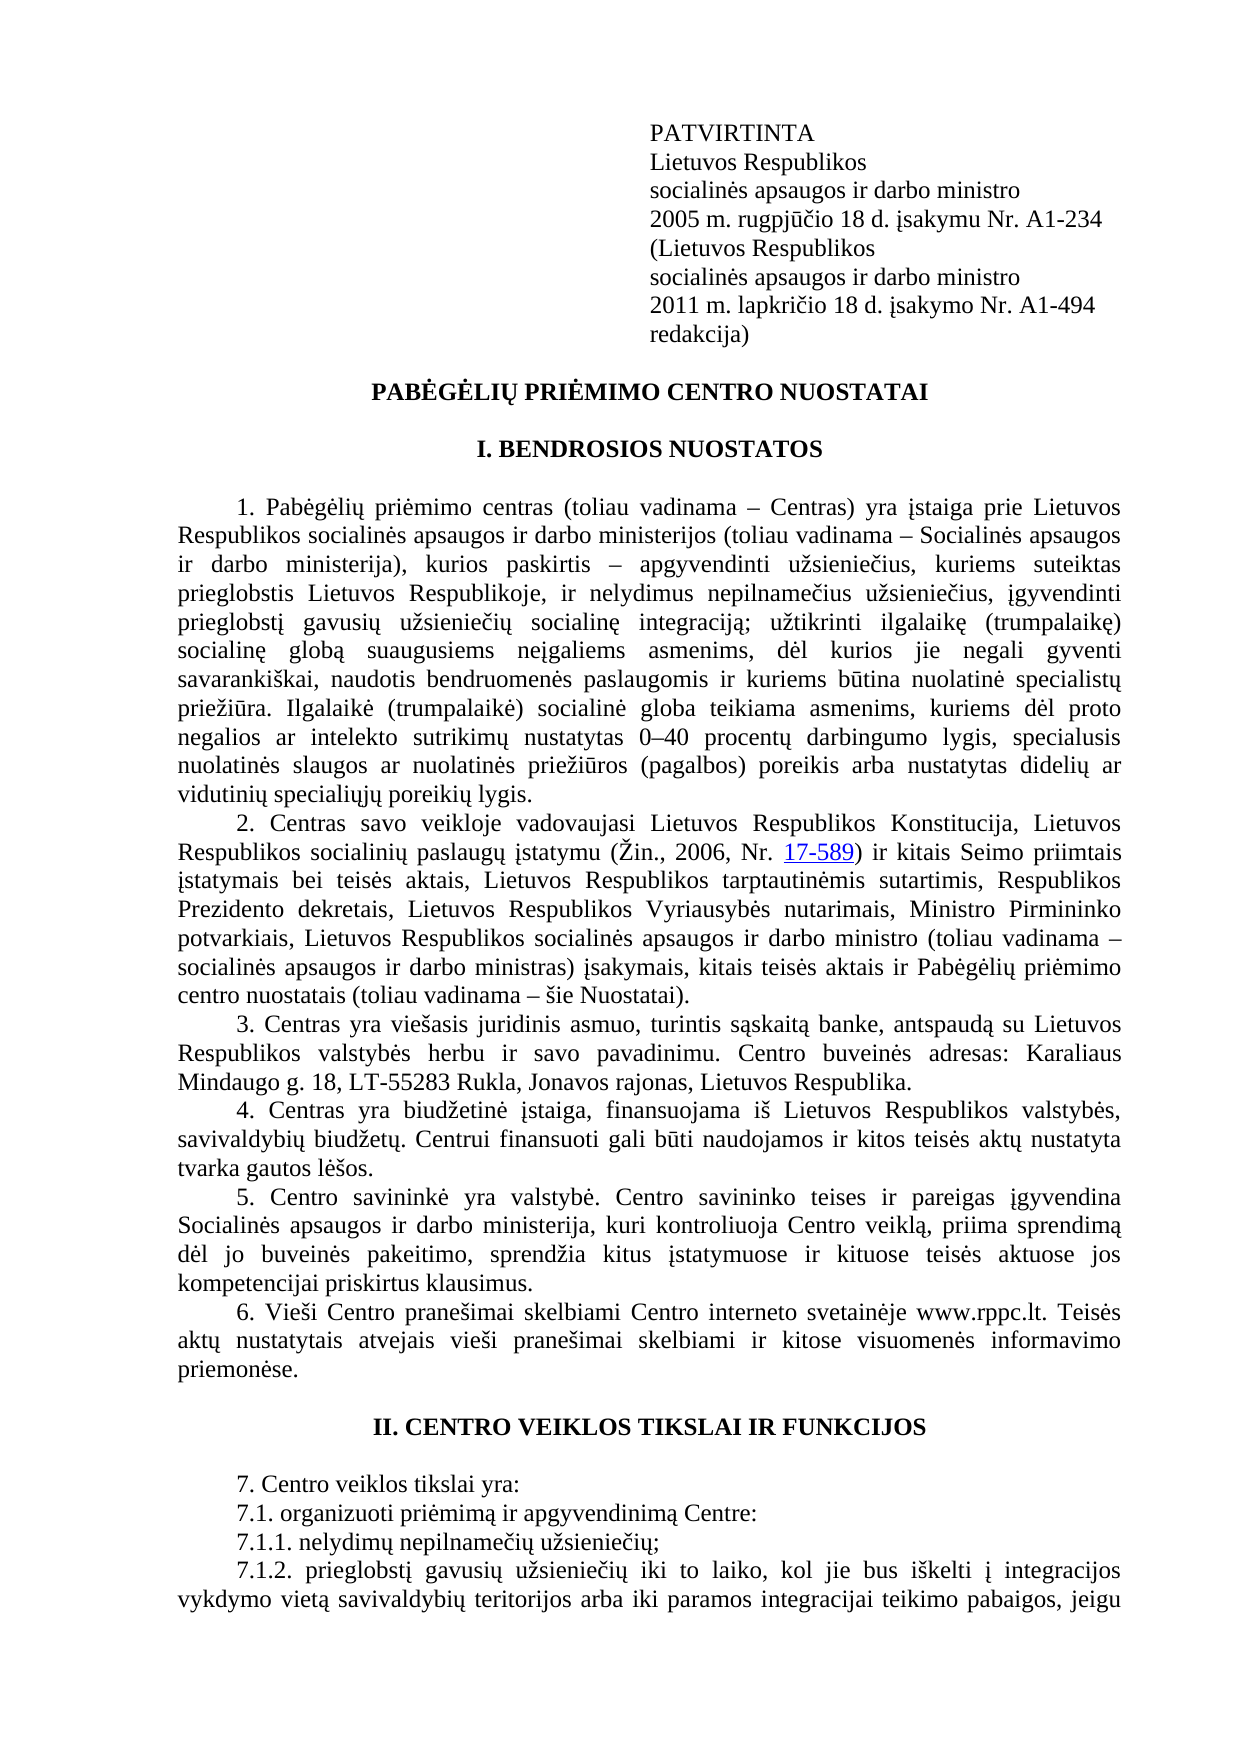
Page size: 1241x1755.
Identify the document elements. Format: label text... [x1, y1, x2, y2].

text 7.1.1. nelydimų nepilnamečių užsieniečių; [177, 1527, 1122, 1556]
text socialinės apsaugos ir darbo ministro [649, 176, 1122, 204]
text 2. Centras savo veikloje vadovaujasi Lietuvos Respublikos Konstitucija, Lietuvos Respublikos socialinių paslaugų įstatymu (Žin., 2006, Nr. 17-589) ir kitais Seimo priimtais įstatymais bei teisės aktais, Lietuvos Respublikos tarptautinėmis sutartimis, Respublikos Prezidento dekretais, Lietuvos Respublikos Vyriausybės nutarimais, Ministro Pirmininko potvarkiais, Lietuvos Respublikos socialinės apsaugos ir darbo ministro (toliau vadinama – socialinės apsaugos ir darbo ministras) įsakymais, kitais teisės aktais ir Pabėgėlių priėmimo centro nuostatais (toliau vadinama – šie Nuostatai). [177, 808, 1122, 1009]
text PATVIRTINTA [649, 118, 1122, 147]
text Lietuvos Respublikos [649, 147, 1122, 176]
text 6. Vieši Centro pranešimai skelbiami Centro interneto svetainėje www.rppc.lt. Teisės aktų nustatytais atvejais vieši pranešimai skelbiami ir kitose visuomenės informavimo priemonėse. [177, 1297, 1122, 1383]
text II. CENTRO VEIKLOS TIKSLAI IR FUNKCIJOS [177, 1412, 1122, 1441]
text socialinės apsaugos ir darbo ministro [649, 262, 1122, 291]
text 4. Centras yra biudžetinė įstaiga, finansuojama iš Lietuvos Respublikos valstybės, savivaldybių biudžetų. Centrui finansuoti gali būti naudojamos ir kitos teisės aktų nustatyta tvarka gautos lėšos. [177, 1096, 1122, 1182]
text 1. Pabėgėlių priėmimo centras (toliau vadinama – Centras) yra įstaiga prie Lietuvos Respublikos socialinės apsaugos ir darbo ministerijos (toliau vadinama – Socialinės apsaugos ir darbo ministerija), kurios paskirtis – apgyvendinti užsieniečius, kuriems suteiktas prieglobstis Lietuvos Respublikoje, ir nelydimus nepilnamečius užsieniečius, įgyvendinti prieglobstį gavusių užsieniečių socialinę integraciją; užtikrinti ilgalaikę (trumpalaikę) socialinę globą suaugusiems neįgaliems asmenims, dėl kurios jie negali gyventi savarankiškai, naudotis bendruomenės paslaugomis ir kuriems būtina nuolatinė specialistų priežiūra. Ilgalaikė (trumpalaikė) socialinė globa teikiama asmenims, kuriems dėl proto negalios ar intelekto sutrikimų nustatytas 0–40 procentų darbingumo lygis, specialusis nuolatinės slaugos ar nuolatinės priežiūros (pagalbos) poreikis arba nustatytas didelių ar vidutinių specialiųjų poreikių lygis. [177, 492, 1122, 808]
text (Lietuvos Respublikos [649, 233, 1122, 262]
text 7. Centro veiklos tikslai yra: [177, 1469, 1122, 1498]
text 3. Centras yra viešasis juridinis asmuo, turintis sąskaitą banke, antspaudą su Lietuvos Respublikos valstybės herbu ir savo pavadinimu. Centro buveinės adresas: Karaliaus Mindaugo g. 18, LT-55283 Rukla, Jonavos rajonas, Lietuvos Respublika. [177, 1009, 1122, 1096]
text 7.1. organizuoti priėmimą ir apgyvendinimą Centre: [177, 1498, 1122, 1527]
text 2011 m. lapkričio 18 d. įsakymo Nr. A1-494 redakcija) [649, 291, 1122, 348]
text 5. Centro savininkė yra valstybė. Centro savininko teises ir pareigas įgyvendina Socialinės apsaugos ir darbo ministerija, kuri kontroliuoja Centro veiklą, priima sprendimą dėl jo buveinės pakeitimo, sprendžia kitus įstatymuose ir kituose teisės aktuose jos kompetencijai priskirtus klausimus. [177, 1182, 1122, 1297]
text I. BENDROSIOS NUOSTATOS [177, 434, 1122, 463]
text 2005 m. rugpjūčio 18 d. įsakymu Nr. A1-234 [649, 204, 1122, 233]
text 7.1.2. prieglobstį gavusių užsieniečių iki to laiko, kol jie bus iškelti į integracijos vykdymo vietą savivaldybių teritorijos arba iki paramos integracijai teikimo pabaigos, jeigu [177, 1556, 1122, 1613]
text PABĖGĖLIŲ PRIĖMIMO CENTRO NUOSTATAI [177, 377, 1122, 406]
